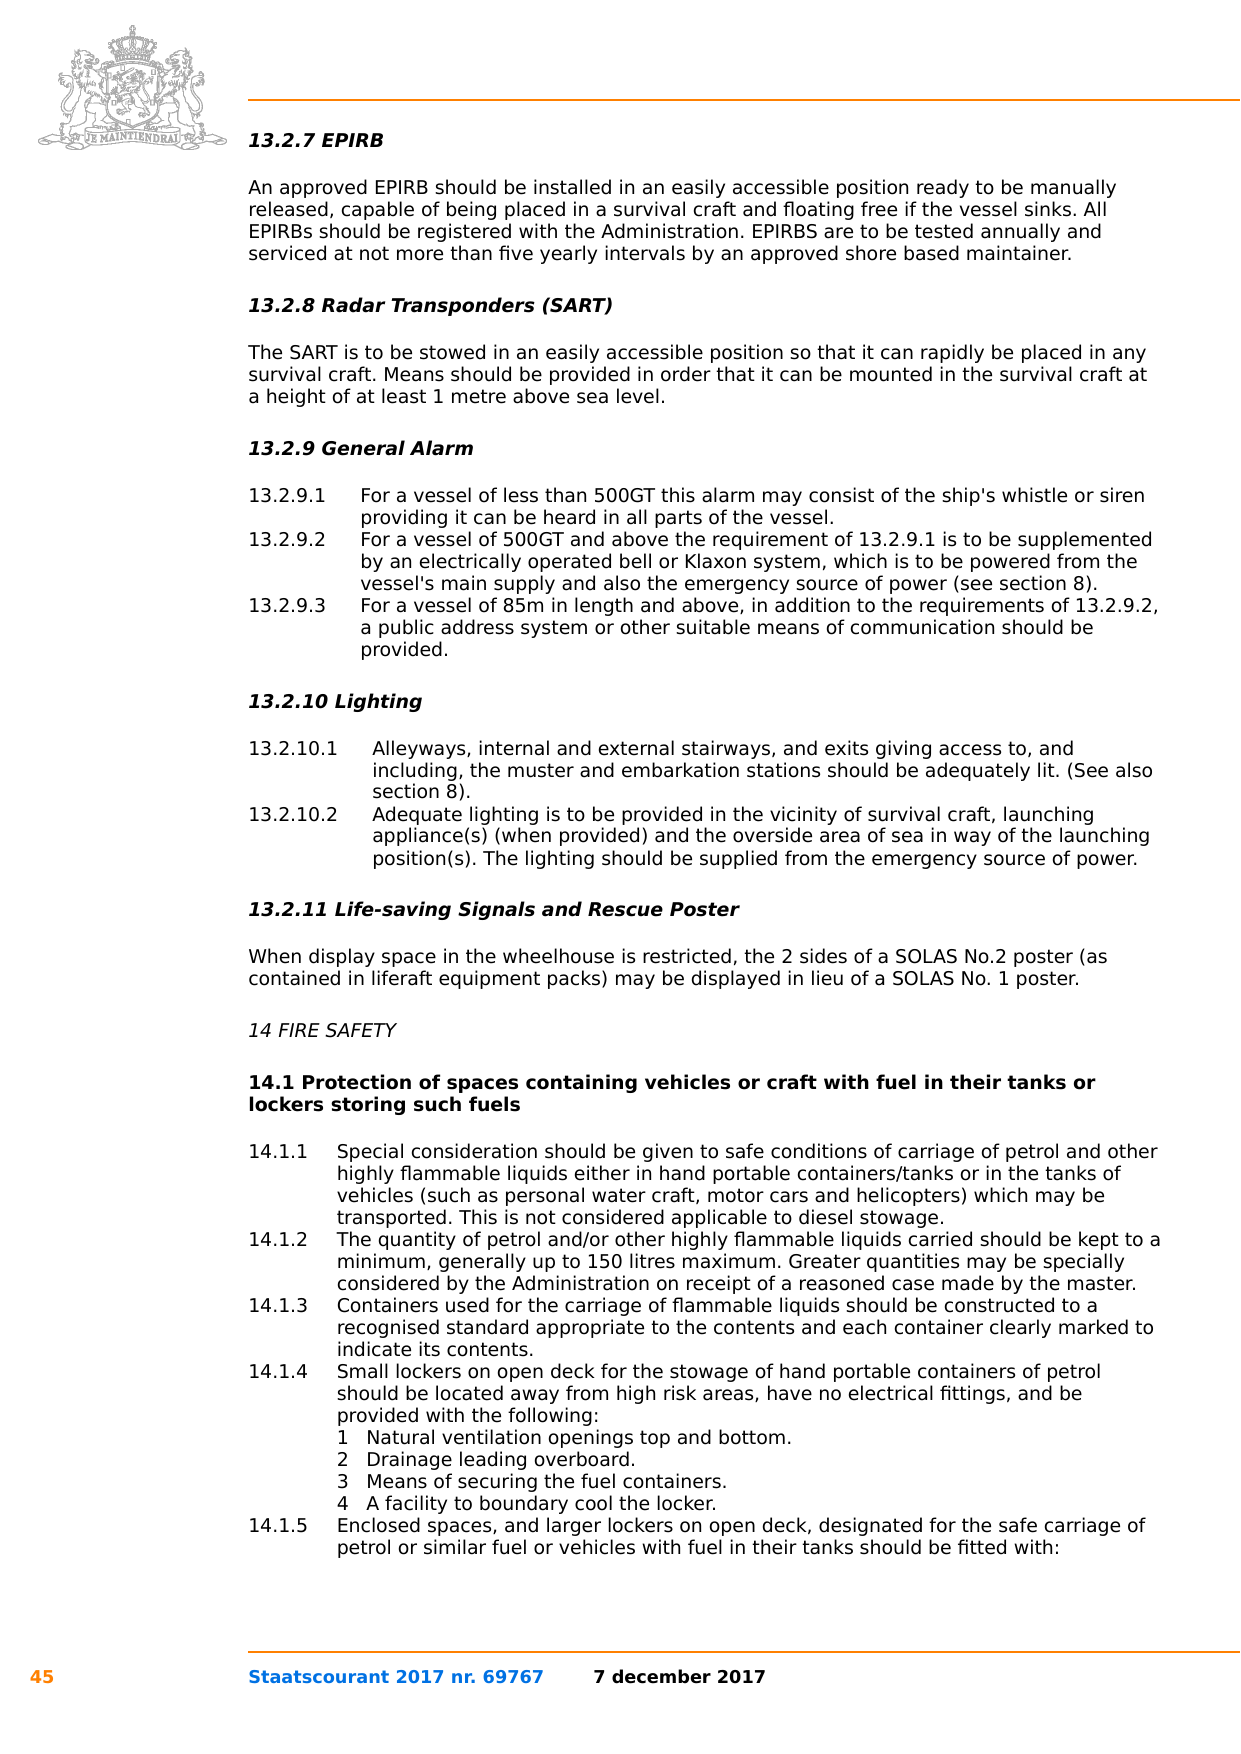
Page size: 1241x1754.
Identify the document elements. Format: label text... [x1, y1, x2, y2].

subtitle 13.2.10 Lighting [248, 691, 1163, 712]
text The SART is to be stowed in an easily accessible position so that it can rapidly be placed in any survival craft. Means should be provided in order that it can be mounted in the survival craft at a height of at least 1 metre above sea level. [248, 342, 1163, 408]
text 3 Means of securing the fuel containers. [337, 1471, 1163, 1493]
subtitle 14 FIRE SAFETY [248, 1020, 1163, 1042]
subtitle 13.2.7 EPIRB [248, 130, 1163, 152]
text 14.1.5 Enclosed spaces, and larger lockers on open deck, designated for the safe carriage of petrol or similar fuel or vehicles with fuel in their tanks should be fitted with: [248, 1515, 1163, 1559]
text 14.1.1 Special consideration should be given to safe conditions of carriage of petrol and other highly flammable liquids either in hand portable containers/tanks or in the tanks of vehicles (such as personal water craft, motor cars and helicopters) which may be transported. This is not considered applicable to diesel stowage. [248, 1141, 1163, 1229]
subtitle 13.2.8 Radar Transponders (SART) [248, 295, 1163, 317]
subtitle 13.2.11 Life-saving Signals and Rescue Poster [248, 899, 1163, 921]
text 14.1.4 Small lockers on open deck for the stowage of hand portable containers of petrol should be located away from high risk areas, have no electrical fittings, and be provided with the following: [248, 1361, 1163, 1427]
text 13.2.10.2 Adequate lighting is to be provided in the vicinity of survival craft, launching appliance(s) (when provided) and the overside area of sea in way of the launching position(s). The lighting should be supplied from the emergency source of power. [248, 803, 1163, 869]
subtitle 14.1 Protection of spaces containing vehicles or craft with fuel in their tanks or lockers storing such fuels [248, 1072, 1163, 1116]
picture [38, 25, 227, 150]
text 14.1.3 Containers used for the carriage of flammable liquids should be constructed to a recognised standard appropriate to the contents and each container clearly marked to indicate its contents. [248, 1295, 1163, 1361]
text 13.2.9.3 For a vessel of 85m in length and above, in addition to the requirements of 13.2.9.2, a public address system or other suitable means of communication should be provided. [248, 594, 1163, 661]
subtitle 13.2.9 General Alarm [248, 438, 1163, 460]
text 13.2.9.2 For a vessel of 500GT and above the requirement of 13.2.9.1 is to be supplemented by an electrically operated bell or Klaxon system, which is to be powered from the vessel's main supply and also the emergency source of power (see section 8). [248, 529, 1163, 594]
text 2 Drainage leading overboard. [337, 1449, 1163, 1471]
text 4 A facility to boundary cool the locker. [337, 1493, 1163, 1515]
text 13.2.10.1 Alleyways, internal and external stairways, and exits giving access to, and including, the muster and embarkation stations should be adequately lit. (See also section 8). [248, 737, 1163, 803]
text 1 Natural ventilation openings top and bottom. [337, 1427, 1163, 1449]
text 14.1.2 The quantity of petrol and/or other highly flammable liquids carried should be kept to a minimum, generally up to 150 litres maximum. Greater quantities may be specially considered by the Administration on receipt of a reasoned case made by the master. [248, 1229, 1163, 1295]
text An approved EPIRB should be installed in an easily accessible position ready to be manually released, capable of being placed in a survival craft and floating free if the vessel sinks. All EPIRBs should be registered with the Administration. EPIRBS are to be tested annually and serviced at not more than five yearly intervals by an approved shore based maintainer. [248, 177, 1163, 265]
text When display space in the wheelhouse is restricted, the 2 sides of a SOLAS No.2 poster (as contained in liferaft equipment packs) may be displayed in lieu of a SOLAS No. 1 poster. [248, 946, 1163, 990]
text 13.2.9.1 For a vessel of less than 500GT this alarm may consist of the ship's whistle or siren providing it can be heard in all parts of the vessel. [248, 485, 1163, 529]
